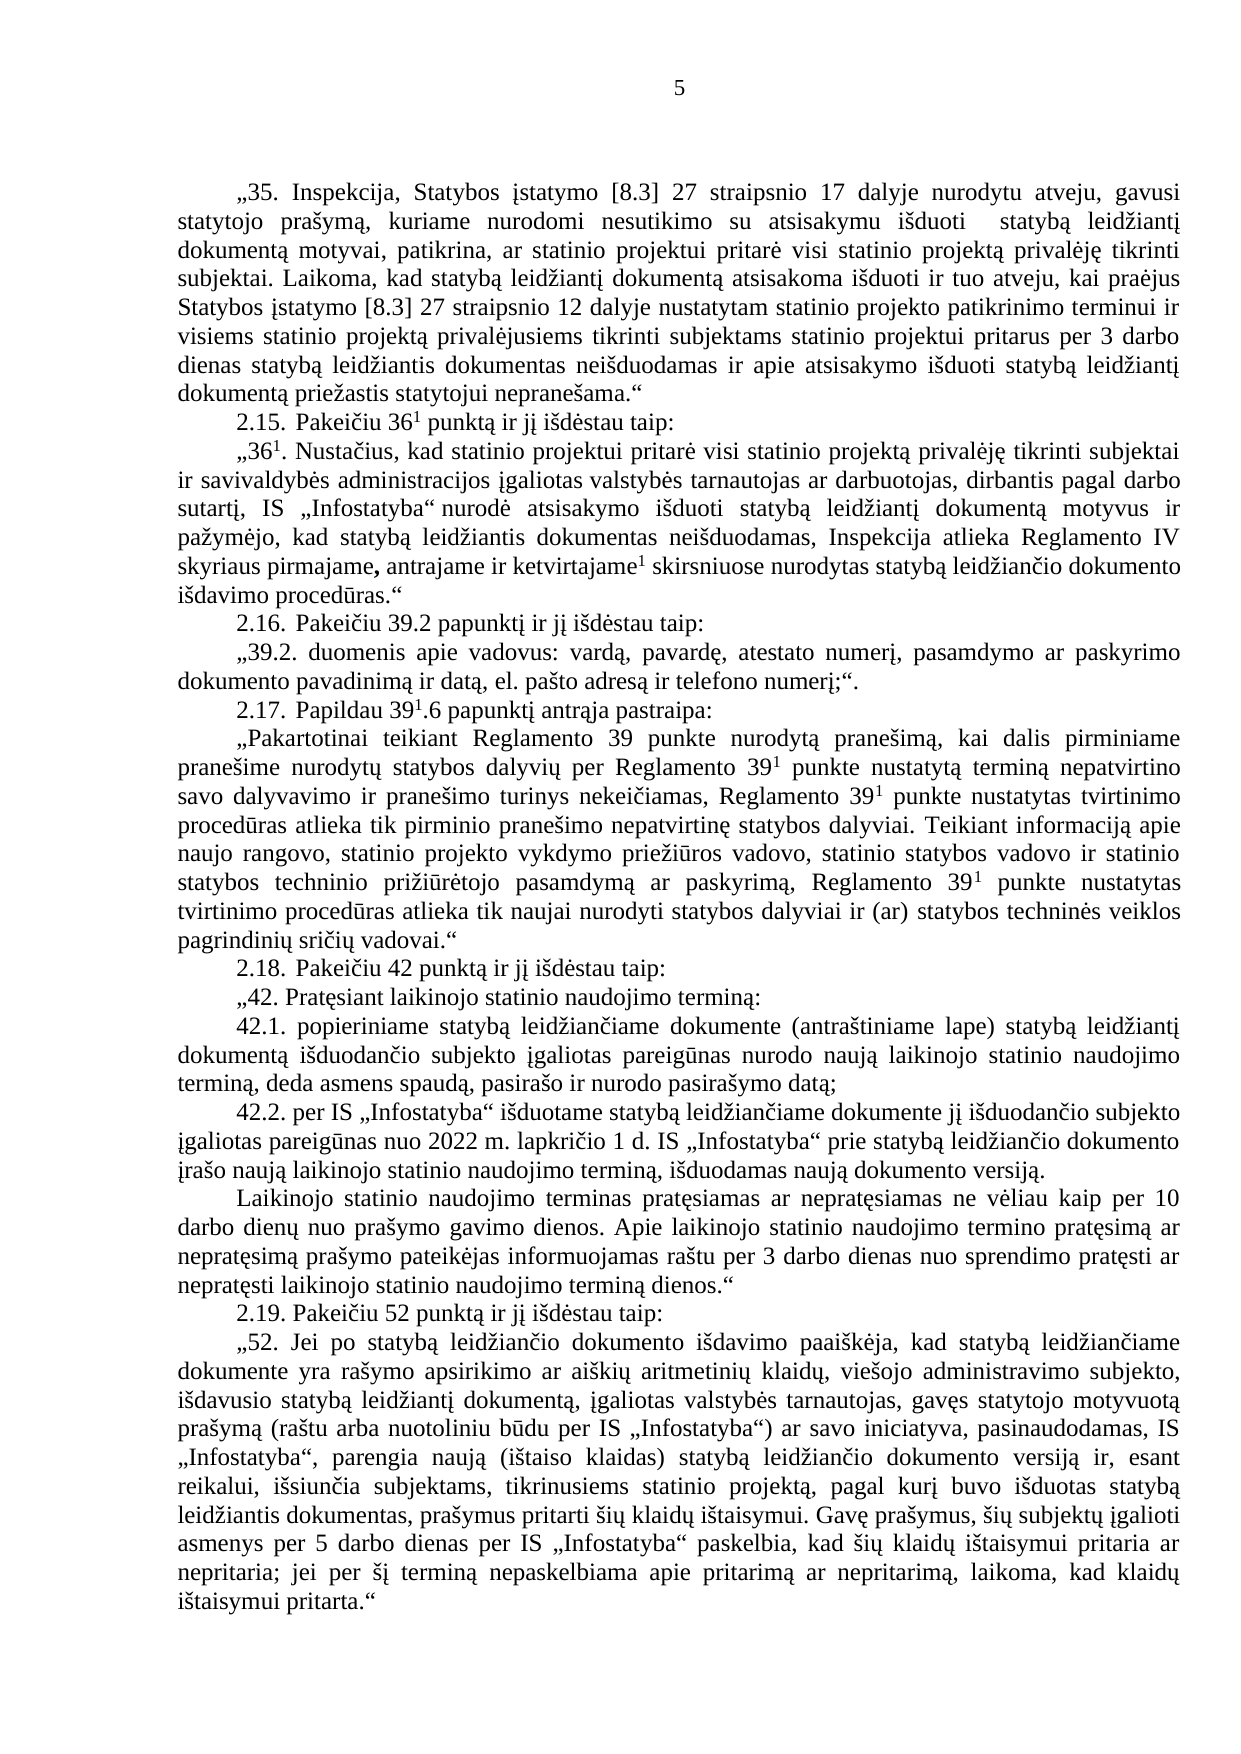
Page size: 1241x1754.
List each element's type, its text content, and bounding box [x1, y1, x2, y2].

text „52. Jei po statybą leidžiančio dokumento išdavimo paaiškėja, kad statybą leidžiančiame dokumente yra rašymo apsirikimo ar aiškių aritmetinių klaidų, viešojo administravimo subjekto, išdavusio statybą leidžiantį dokumentą, įgaliotas valstybės tarnautojas, gavęs statytojo motyvuotą prašymą (raštu arba nuotoliniu būdu per IS „Infostatyba“) ar savo iniciatyva, pasinaudodamas, IS „Infostatyba“, parengia naują (ištaiso klaidas) statybą leidžiančio dokumento versiją ir, esant reikalui, išsiunčia subjektams, tikrinusiems statinio projektą, pagal kurį buvo išduotas statybą leidžiantis dokumentas, prašymus pritarti šių klaidų ištaisymui. Gavę prašymus, šių subjektų įgalioti asmenys per 5 darbo dienas per IS „Infostatyba“ paskelbia, kad šių klaidų ištaisymui pritaria ar nepritaria; jei per šį terminą nepaskelbiama apie pritarimą ar nepritarimą, laikoma, kad klaidų ištaisymui pritarta.“ [177, 1327, 1181, 1615]
text 42.1. popieriniame statybą leidžiančiame dokumente (antraštiniame lape) statybą leidžiantį dokumentą išduodančio subjekto įgaliotas pareigūnas nurodo naują laikinojo statinio naudojimo terminą, deda asmens spaudą, pasirašo ir nurodo pasirašymo datą; [177, 1011, 1181, 1097]
text 42.2. per IS „Infostatyba“ išduotame statybą leidžiančiame dokumente jį išduodančio subjekto įgaliotas pareigūnas nuo 2022 m. lapkričio 1 d. IS „Infostatyba“ prie statybą leidžiančio dokumento įrašo naują laikinojo statinio naudojimo terminą, išduodamas naują dokumento versiją. [177, 1097, 1181, 1183]
text „39.2. duomenis apie vadovus: vardą, pavardę, atestato numerį, pasamdymo ar paskyrimo dokumento pavadinimą ir datą, el. pašto adresą ir telefono numerį;“. [177, 637, 1181, 695]
text 2.16. Pakeičiu 39.2 papunktį ir jį išdėstau taip: [177, 608, 1181, 637]
text 2.17. Papildau 391.6 papunktį antrąja pastraipa: [177, 695, 1181, 723]
text 2.19. Pakeičiu 52 punktą ir jį išdėstau taip: [177, 1298, 1181, 1327]
text Laikinojo statinio naudojimo terminas pratęsiamas ar nepratęsiamas ne vėliau kaip per 10 darbo dienų nuo prašymo gavimo dienos. Apie laikinojo statinio naudojimo termino pratęsimą ar nepratęsimą prašymo pateikėjas informuojamas raštu per 3 darbo dienas nuo sprendimo pratęsti ar nepratęsti laikinojo statinio naudojimo terminą dienos.“ [177, 1183, 1181, 1298]
text „361. Nustačius, kad statinio projektui pritarė visi statinio projektą privalėję tikrinti subjektai ir savivaldybės administracijos įgaliotas valstybės tarnautojas ar darbuotojas, dirbantis pagal darbo sutartį, IS „Infostatyba“ nurodė atsisakymo išduoti statybą leidžiantį dokumentą motyvus ir pažymėjo, kad statybą leidžiantis dokumentas neišduodamas, Inspekcija atlieka Reglamento IV skyriaus pirmajame, antrajame ir ketvirtajame1 skirsniuose nurodytas statybą leidžiančio dokumento išdavimo procedūras.“ [177, 436, 1181, 608]
text „Pakartotinai teikiant Reglamento 39 punkte nurodytą pranešimą, kai dalis pirminiame pranešime nurodytų statybos dalyvių per Reglamento 391 punkte nustatytą terminą nepatvirtino savo dalyvavimo ir pranešimo turinys nekeičiamas, Reglamento 391 punkte nustatytas tvirtinimo procedūras atlieka tik pirminio pranešimo nepatvirtinę statybos dalyviai. Teikiant informaciją apie naujo rangovo, statinio projekto vykdymo priežiūros vadovo, statinio statybos vadovo ir statinio statybos techninio prižiūrėtojo pasamdymą ar paskyrimą, Reglamento 391 punkte nustatytas tvirtinimo procedūras atlieka tik naujai nurodyti statybos dalyviai ir (ar) statybos techninės veiklos pagrindinių sričių vadovai.“ [177, 723, 1181, 953]
text 2.15. Pakeičiu 361 punktą ir jį išdėstau taip: [177, 407, 1181, 436]
text 2.18. Pakeičiu 42 punktą ir jį išdėstau taip: [177, 953, 1181, 982]
text „35. Inspekcija, Statybos įstatymo [8.3] 27 straipsnio 17 dalyje nurodytu atveju, gavusi statytojo prašymą, kuriame nurodomi nesutikimo su atsisakymu išduoti statybą leidžiantį dokumentą motyvai, patikrina, ar statinio projektui pritarė visi statinio projektą privalėję tikrinti subjektai. Laikoma, kad statybą leidžiantį dokumentą atsisakoma išduoti ir tuo atveju, kai praėjus Statybos įstatymo [8.3] 27 straipsnio 12 dalyje nustatytam statinio projekto patikrinimo terminui ir visiems statinio projektą privalėjusiems tikrinti subjektams statinio projektui pritarus per 3 darbo dienas statybą leidžiantis dokumentas neišduodamas ir apie atsisakymo išduoti statybą leidžiantį dokumentą priežastis statytojui nepranešama.“ [177, 177, 1181, 407]
text „42. Pratęsiant laikinojo statinio naudojimo terminą: [177, 982, 1181, 1011]
